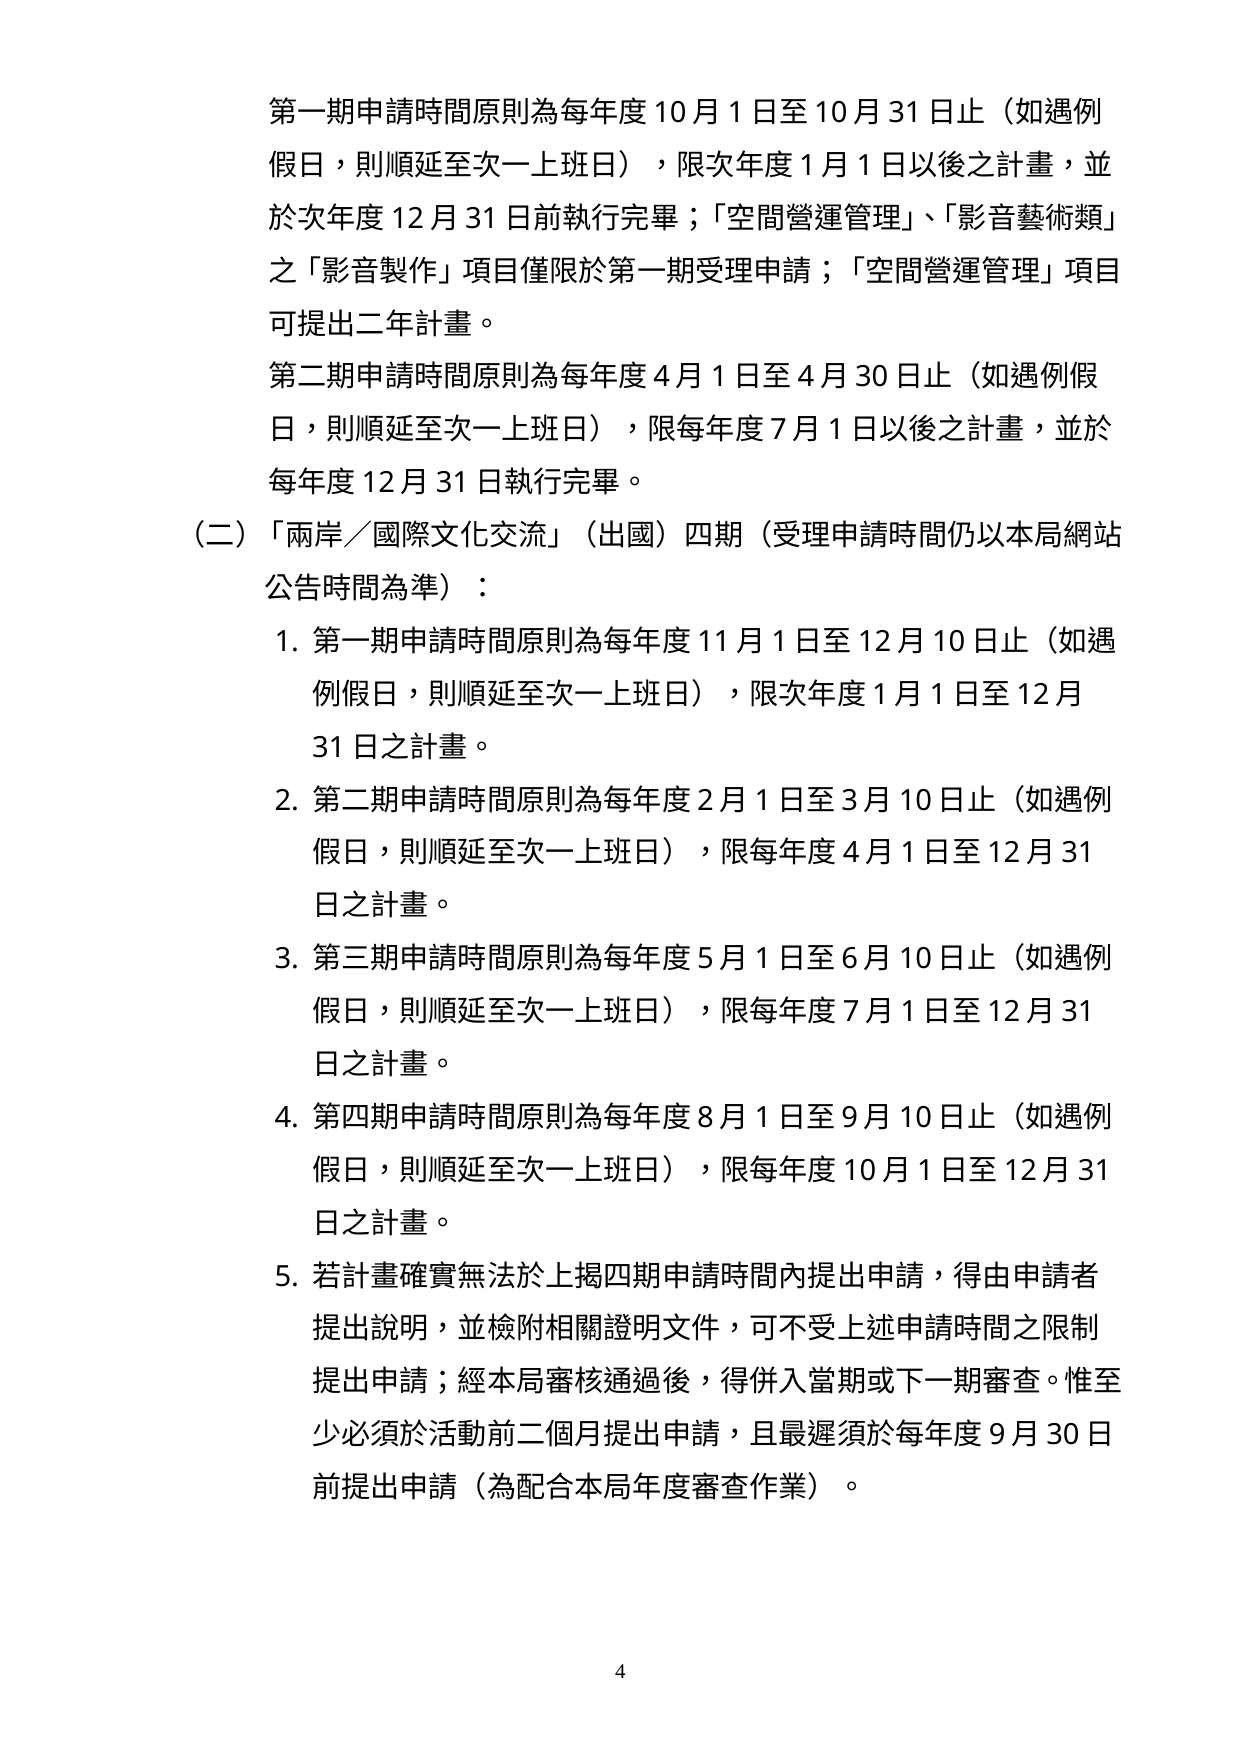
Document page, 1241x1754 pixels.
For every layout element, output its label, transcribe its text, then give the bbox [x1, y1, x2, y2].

list 第三期申請時間原則為每年度5月1日至6月10日止（如遇例假日，則順延至次一上班日），限每年度7月1日至12月31日之計畫。 [274, 935, 1122, 1083]
text 第一期申請時間原則為每年度10月1日至10月31日止（如遇例假日，則順延至次一上班日），限次年度1月1日以後之計畫，並於次年度12月31日前執行完畢；「空間營運管理」、「影音藝術類」之「影音製作」項目僅限於第一期受理申請；「空間營運管理」項目可提出二年計畫。 [268, 89, 1122, 342]
list 第二期申請時間原則為每年度2月1日至3月10日止（如遇例假日，則順延至次一上班日），限每年度4月1日至12月31日之計畫。 [274, 776, 1122, 924]
text 第二期申請時間原則為每年度4月1日至4月30日止（如遇例假日，則順延至次一上班日），限每年度7月1日以後之計畫，並於每年度12月31日執行完畢。 [268, 353, 1122, 501]
list 第四期申請時間原則為每年度8月1日至9月10日止（如遇例假日，則順延至次一上班日），限每年度10月1日至12月31日之計畫。 [274, 1093, 1122, 1242]
list 第一期申請時間原則為每年度11月1日至12月10日止（如遇例假日，則順延至次一上班日），限次年度1月1日至12月31日之計畫。 [274, 617, 1122, 766]
text （二）「兩岸／國際文化交流」（出國）四期（受理申請時間仍以本局網站公告時間為準）： [118, 512, 1122, 607]
list 若計畫確實無法於上揭四期申請時間內提出申請，得由申請者提出說明，並檢附相關證明文件，可不受上述申請時間之限制提出申請；經本局審核通過後，得併入當期或下一期審查。惟至少必須於活動前二個月提出申請，且最遲須於每年度9月30日前提出申請（為配合本局年度審查作業）。 [274, 1252, 1122, 1506]
